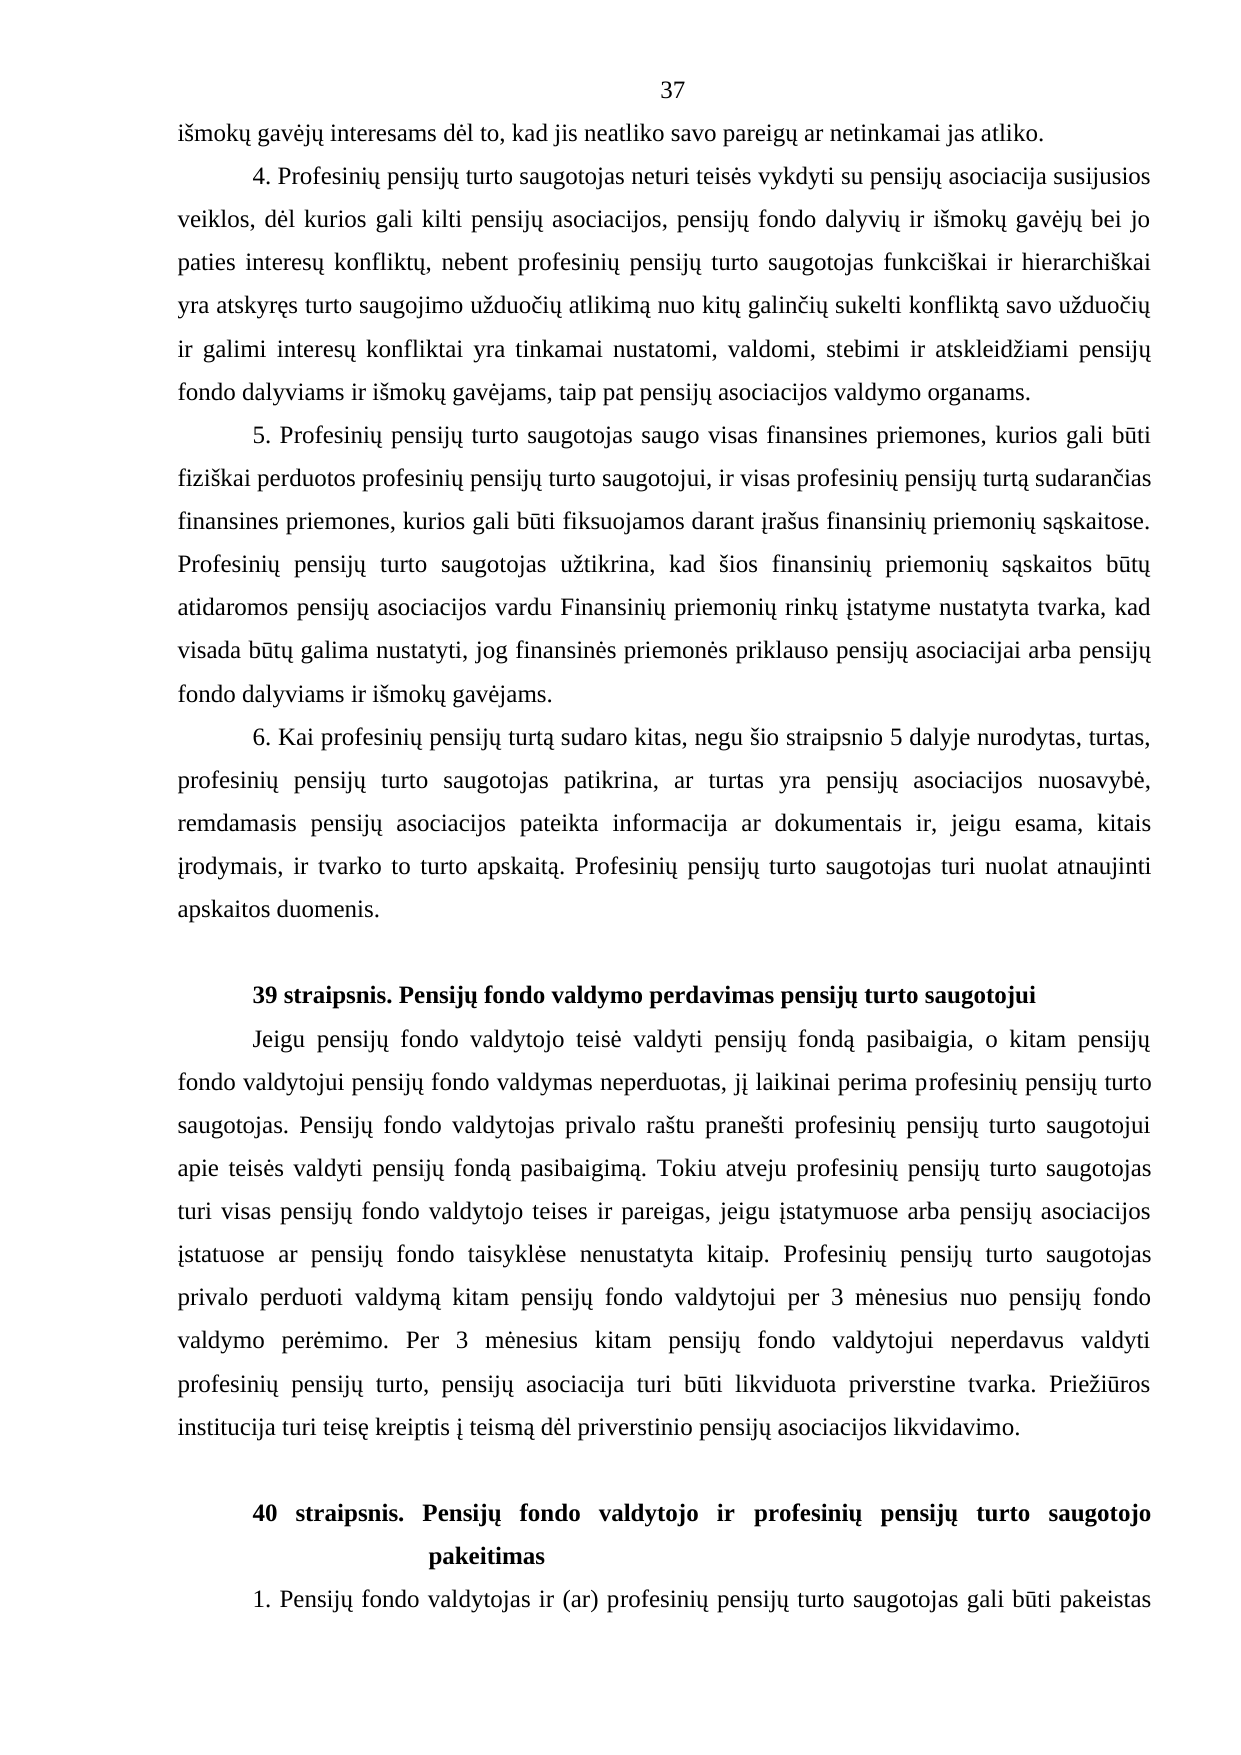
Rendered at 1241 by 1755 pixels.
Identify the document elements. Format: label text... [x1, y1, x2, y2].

text išmokų gavėjų interesams dėl to, kad jis neatliko savo pareigų ar netinkamai jas atliko. [177, 118, 1152, 147]
text Jeigu pensijų fondo valdytojo teisė valdyti pensijų fondą pasibaigia, o kitam pensijų fondo valdytojui pensijų fondo valdymas neperduotas, jį laikinai perima profesinių pensijų turto saugotojas. Pensijų fondo valdytojas privalo raštu pranešti profesinių pensijų turto saugotojui apie teisės valdyti pensijų fondą pasibaigimą. Tokiu atveju profesinių pensijų turto saugotojas turi visas pensijų fondo valdytojo teises ir pareigas, jeigu įstatymuose arba pensijų asociacijos įstatuose ar pensijų fondo taisyklėse nenustatyta kitaip. Profesinių pensijų turto saugotojas privalo perduoti valdymą kitam pensijų fondo valdytojui per 3 mėnesius nuo pensijų fondo valdymo perėmimo. Per 3 mėnesius kitam pensijų fondo valdytojui neperdavus valdyti profesinių pensijų turto, pensijų asociacija turi būti likviduota priverstine tvarka. Priežiūros institucija turi teisę kreiptis į teismą dėl priverstinio pensijų asociacijos likvidavimo. [177, 1024, 1152, 1441]
text 6. Kai profesinių pensijų turtą sudaro kitas, negu šio straipsnio 5 dalyje nurodytas, turtas, profesinių pensijų turto saugotojas patikrina, ar turtas yra pensijų asociacijos nuosavybė, remdamasis pensijų asociacijos pateikta informacija ar dokumentais ir, jeigu esama, kitais įrodymais, ir tvarko to turto apskaitą. Profesinių pensijų turto saugotojas turi nuolat atnaujinti apskaitos duomenis. [177, 722, 1152, 923]
text 40 straipsnis. Pensijų fondo valdytojo ir profesinių pensijų turto saugotojo pakeitimas [252, 1498, 1152, 1570]
text 5. Profesinių pensijų turto saugotojas saugo visas finansines priemones, kurios gali būti fiziškai perduotos profesinių pensijų turto saugotojui, ir visas profesinių pensijų turtą sudarančias finansines priemones, kurios gali būti fiksuojamos darant įrašus finansinių priemonių sąskaitose. Profesinių pensijų turto saugotojas užtikrina, kad šios finansinių priemonių sąskaitos būtų atidaromos pensijų asociacijos vardu Finansinių priemonių rinkų įstatyme nustatyta tvarka, kad visada būtų galima nustatyti, jog finansinės priemonės priklauso pensijų asociacijai arba pensijų fondo dalyviams ir išmokų gavėjams. [177, 420, 1152, 707]
text 1. Pensijų fondo valdytojas ir (ar) profesinių pensijų turto saugotojas gali būti pakeistas [177, 1584, 1152, 1613]
text 39 straipsnis. Pensijų fondo valdymo perdavimas pensijų turto saugotojui [177, 981, 1152, 1009]
text 4. Profesinių pensijų turto saugotojas neturi teisės vykdyti su pensijų asociacija susijusios veiklos, dėl kurios gali kilti pensijų asociacijos, pensijų fondo dalyvių ir išmokų gavėjų bei jo paties interesų konfliktų, nebent profesinių pensijų turto saugotojas funkciškai ir hierarchiškai yra atskyręs turto saugojimo užduočių atlikimą nuo kitų galinčių sukelti konfliktą savo užduočių ir galimi interesų konfliktai yra tinkamai nustatomi, valdomi, stebimi ir atskleidžiami pensijų fondo dalyviams ir išmokų gavėjams, taip pat pensijų asociacijos valdymo organams. [177, 161, 1152, 406]
